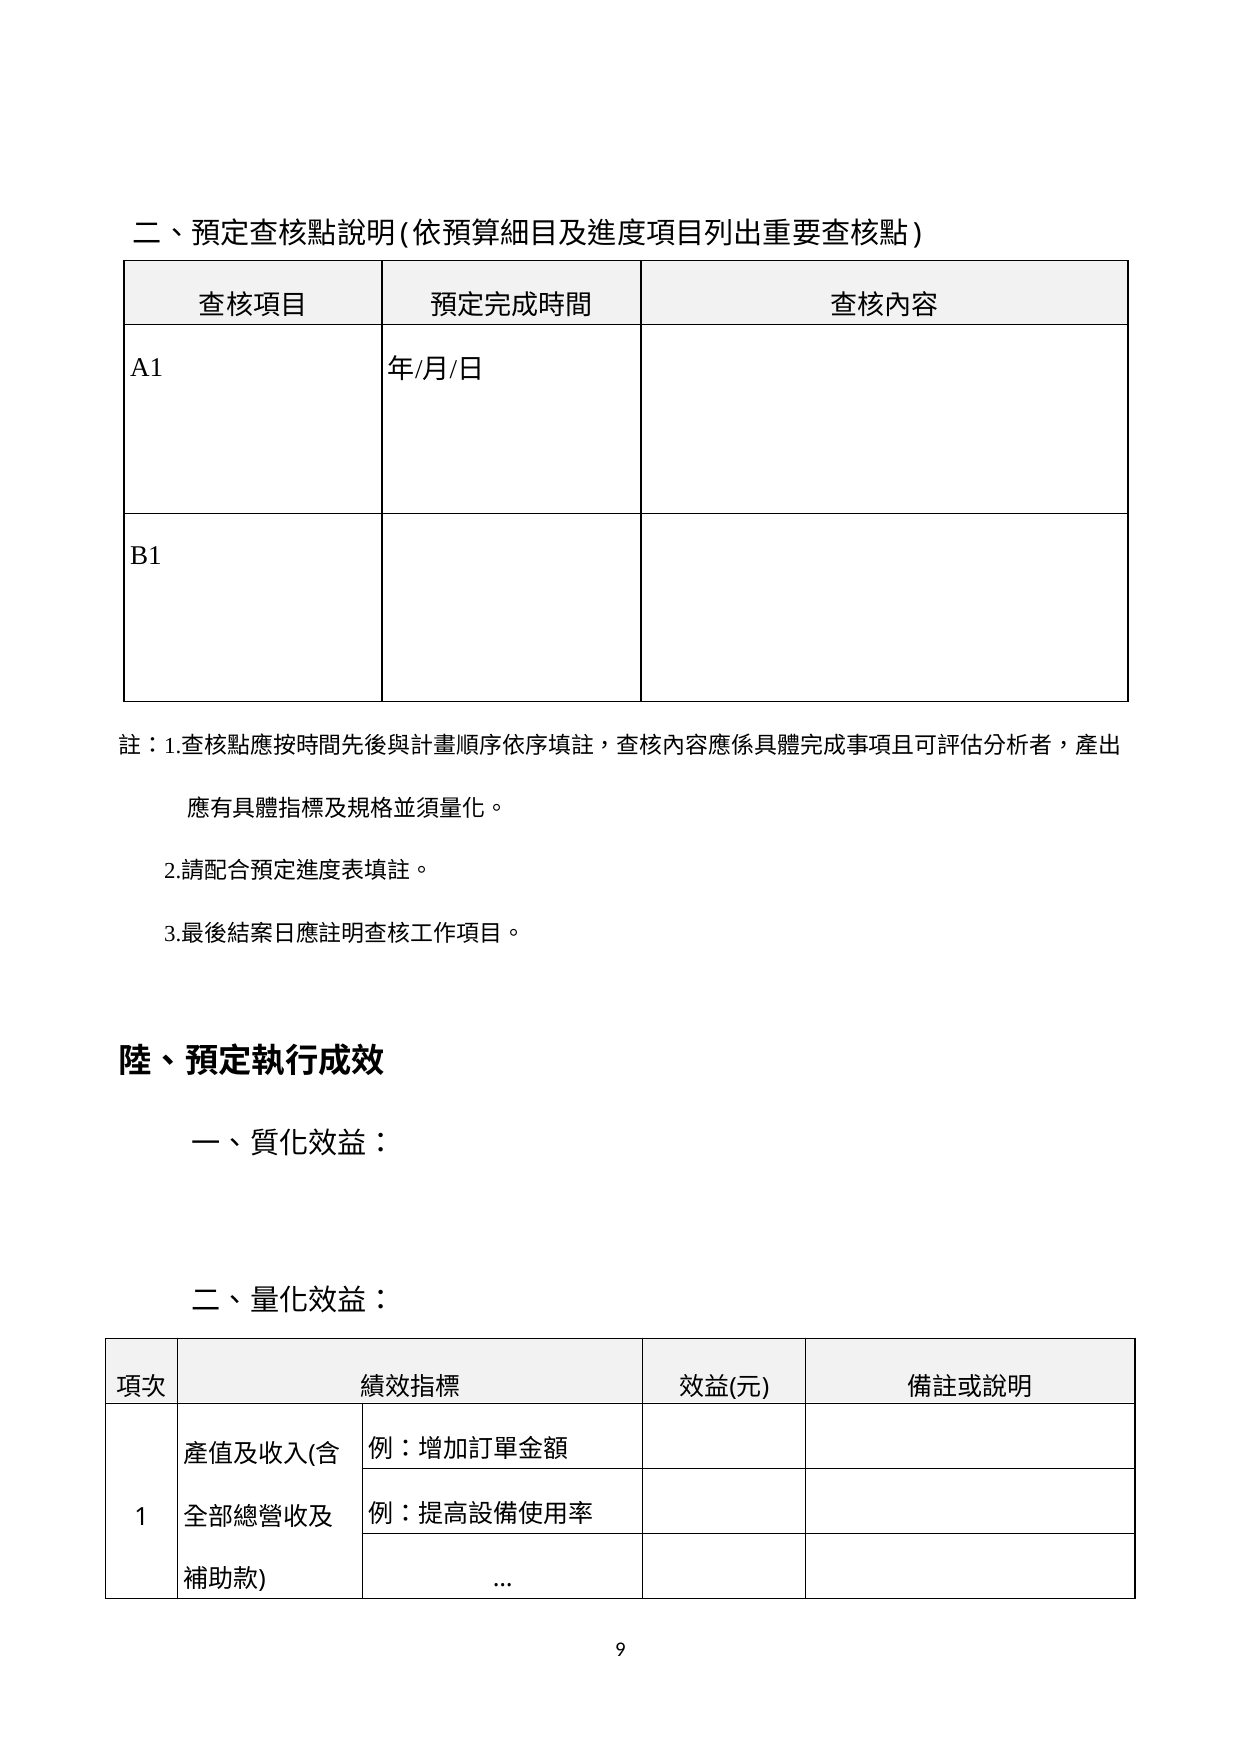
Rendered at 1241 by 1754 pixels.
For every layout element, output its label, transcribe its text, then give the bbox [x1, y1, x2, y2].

table_cell [642, 388, 1127, 450]
text 3.最後結案日應註明查核工作項目。 [118, 890, 1122, 952]
table_header 績效指標 [178, 1339, 642, 1402]
table_cell 年/月/日 [383, 325, 640, 388]
table_cell [643, 1404, 805, 1468]
table_cell [806, 1404, 1134, 1468]
table_cell 1 [106, 1404, 177, 1598]
text 註：1.查核點應按時間先後與計畫順序依序填註，查核內容應係具體完成事項且可評估分析者，產出應有具體指標及規格並須量化。 [118, 702, 1122, 827]
table_cell B1 [125, 514, 381, 701]
table_header 查核內容 [642, 261, 1127, 324]
table_cell 產值及收入(含全部總營收及補助款) [178, 1404, 362, 1598]
table_header 備註或說明 [806, 1339, 1134, 1402]
table_cell [125, 388, 381, 450]
table_cell [643, 1534, 805, 1598]
table_cell [642, 450, 1127, 513]
table_cell A1 [125, 325, 381, 388]
table_header 查核項目 [125, 261, 381, 324]
table_cell [642, 325, 1127, 388]
table_cell [806, 1534, 1134, 1598]
table_cell [383, 514, 640, 701]
table_cell [643, 1469, 805, 1533]
table_cell [806, 1469, 1134, 1533]
table_cell … [363, 1534, 642, 1598]
table_cell [125, 450, 381, 513]
table_cell [383, 388, 640, 450]
table_header 效益(元) [643, 1339, 805, 1402]
table_cell 例：提高設備使用率 [363, 1469, 642, 1533]
text 一、質化效益： [148, 1119, 1122, 1162]
table_cell [642, 514, 1127, 701]
table_cell [383, 450, 640, 513]
text 二、量化效益： [148, 1276, 1122, 1319]
table_cell 例：增加訂單金額 [363, 1404, 642, 1468]
text 陸、預定執行成效 [118, 1034, 1122, 1082]
text 二、預定查核點說明(依預算細目及進度項目列出重要查核點) [133, 190, 1122, 252]
table_header 預定完成時間 [383, 261, 640, 324]
text 2.請配合預定進度表填註。 [118, 827, 1122, 890]
table_header 項次 [106, 1339, 177, 1402]
